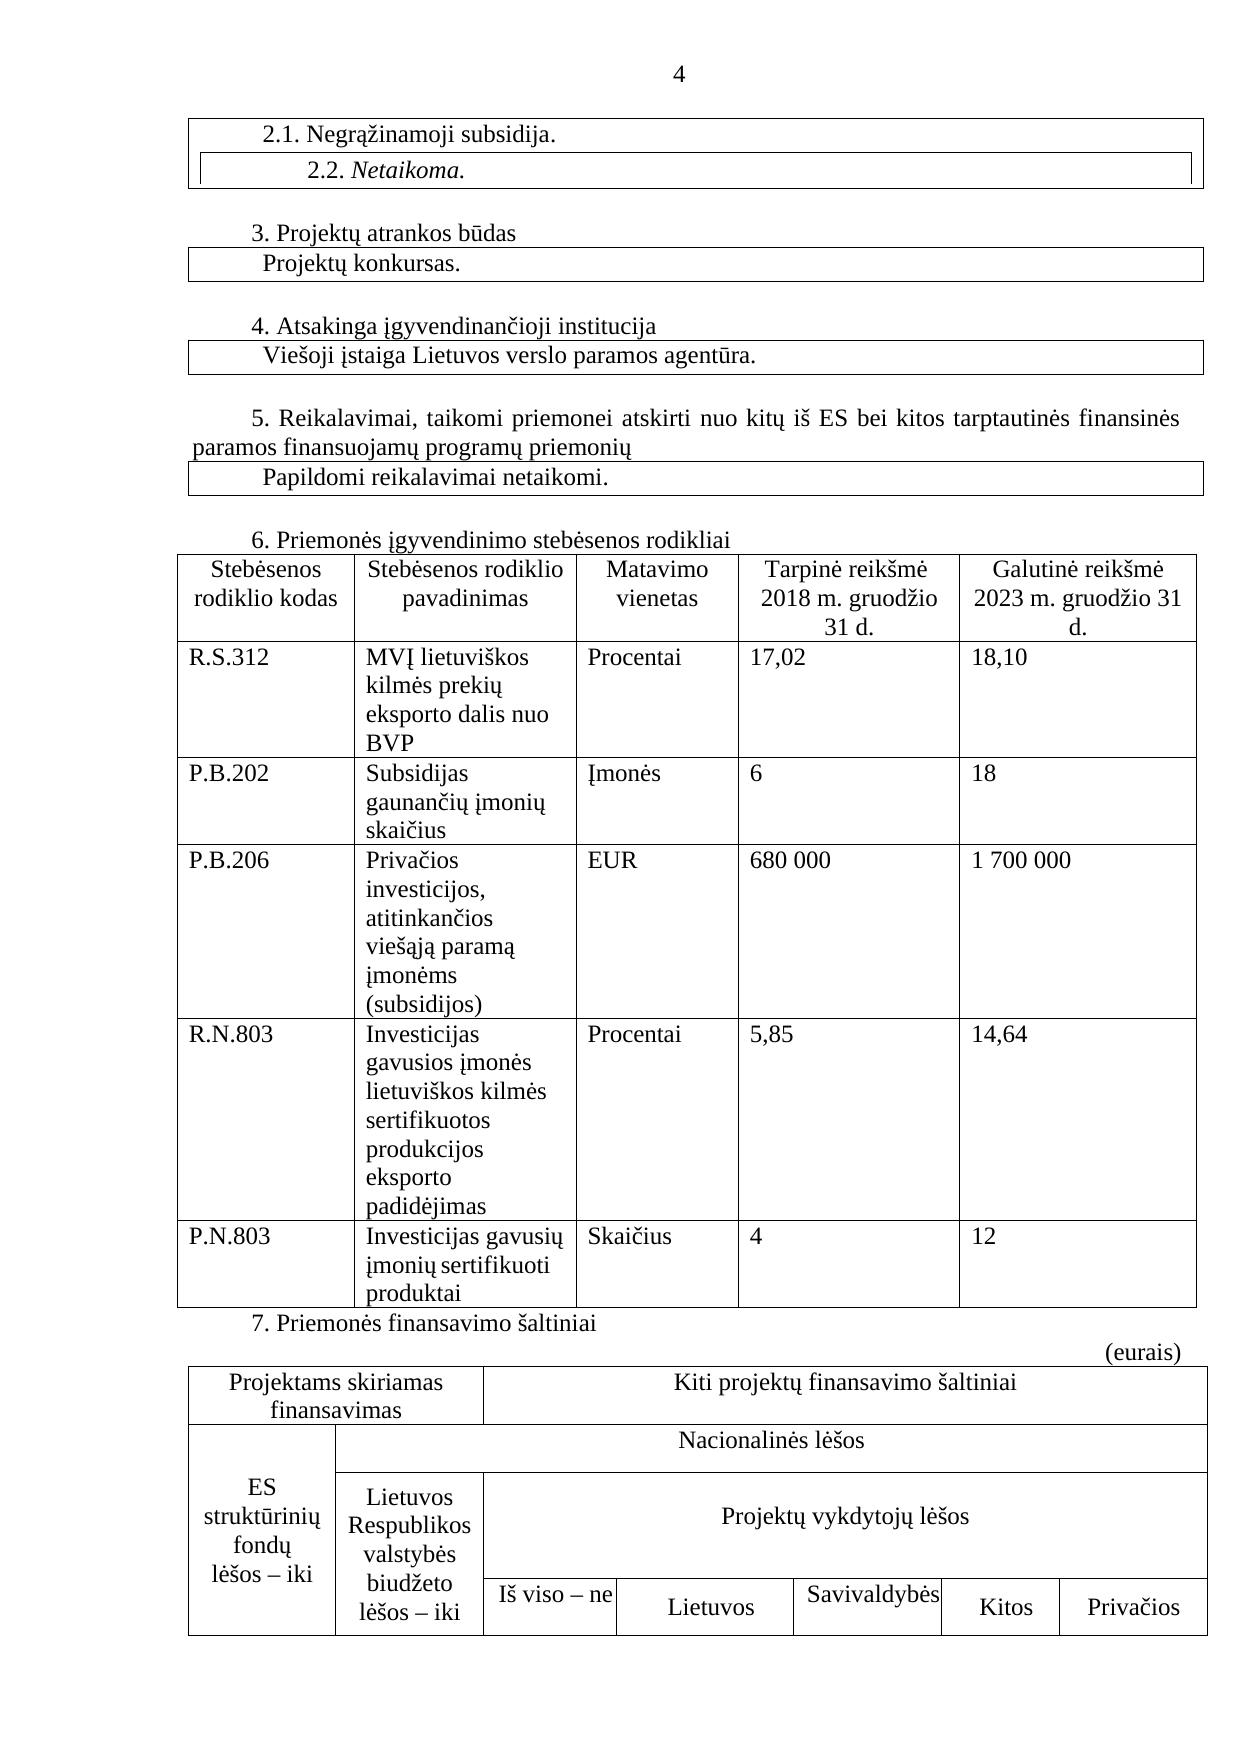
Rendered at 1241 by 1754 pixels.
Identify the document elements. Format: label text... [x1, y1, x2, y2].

table_header Projektų konkursas. [189, 248, 1203, 281]
table_cell P.B.202 [178, 758, 354, 844]
table_cell Įmonės [577, 758, 738, 844]
table_cell Subsidijas gaunančių įmonių skaičius [355, 758, 576, 844]
table_cell ES struktūrinių fondų lėšos – iki [189, 1425, 335, 1635]
table_cell Projektų vykdytojų lėšos [484, 1473, 1207, 1578]
table_cell Privačios investicijos, atitinkančios viešąją paramą įmonėms (subsidijos) [355, 845, 576, 1018]
table_cell EUR [577, 845, 738, 1018]
table_header 2.1. Negrąžinamoji subsidija. [189, 119, 1203, 152]
table_header Tarpinė reikšmė 2018 m. gruodžio 31 d. [739, 555, 959, 641]
table_cell Skaičius [577, 1221, 738, 1307]
table_header Viešoji įstaiga Lietuvos verslo paramos agentūra. [189, 341, 1203, 373]
table_cell 4 [739, 1221, 959, 1307]
table_cell P.N.803 [178, 1221, 354, 1307]
table_cell Privačios [1060, 1579, 1207, 1635]
table_header Papildomi reikalavimai netaikomi. [189, 462, 1203, 495]
table_header Stebėsenos rodiklio pavadinimas [355, 555, 576, 641]
text 3. Projektų atrankos būdas [215, 218, 1181, 247]
table_cell 5,85 [739, 1019, 959, 1220]
table_cell Lietuvos [617, 1579, 793, 1635]
table_cell 18 [960, 758, 1196, 844]
table_cell Investicijas gavusios įmonės lietuviškos kilmės sertifikuotos produkcijos eksporto padidėjimas [355, 1019, 576, 1220]
text 7. Priemonės finansavimo šaltiniai [215, 1308, 1181, 1337]
table_cell 12 [960, 1221, 1196, 1307]
table_cell Lietuvos Respublikos valstybės biudžeto lėšos – iki [336, 1473, 483, 1635]
table_cell 17,02 [739, 642, 959, 757]
table_header Galutinė reikšmė 2023 m. gruodžio 31 d. [960, 555, 1196, 641]
table_cell 6 [739, 758, 959, 844]
table_cell 18,10 [960, 642, 1196, 757]
table_cell Iš viso – ne [484, 1579, 616, 1635]
text 4. Atsakinga įgyvendinančioji institucija [215, 311, 1181, 339]
table_cell MVĮ lietuviškos kilmės prekių eksporto dalis nuo BVP [355, 642, 576, 757]
table_cell R.N.803 [178, 1019, 354, 1220]
table_cell 14,64 [960, 1019, 1196, 1220]
text 6. Priemonės įgyvendinimo stebėsenos rodikliai [215, 525, 1181, 553]
table_cell 680 000 [739, 845, 959, 1018]
table_cell Savivaldybės [794, 1579, 941, 1635]
table_cell Procentai [577, 642, 738, 757]
table_header Stebėsenos rodiklio kodas [178, 555, 354, 641]
table_header Kiti projektų finansavimo šaltiniai [484, 1367, 1207, 1424]
table_header Projektams skiriamas finansavimas [189, 1367, 483, 1424]
text (eurais) [177, 1337, 1181, 1366]
table_cell 1 700 000 [960, 845, 1196, 1018]
table_cell P.B.206 [178, 845, 354, 1018]
table_cell Procentai [577, 1019, 738, 1220]
text 5. Reikalavimai, taikomi priemonei atskirti nuo kitų iš ES bei kitos tarptautinės finansinės paramos finansuojamų programų priemonių [192, 403, 1181, 461]
table_cell Investicijas gavusių įmonių sertifikuoti produktai [355, 1221, 576, 1307]
table_cell Kitos [942, 1579, 1059, 1635]
table_header Matavimo vienetas [577, 555, 738, 641]
table_cell R.S.312 [178, 642, 354, 757]
table_cell Nacionalinės lėšos [336, 1425, 1207, 1472]
table_cell 2.2. Netaikoma. [189, 152, 1203, 188]
